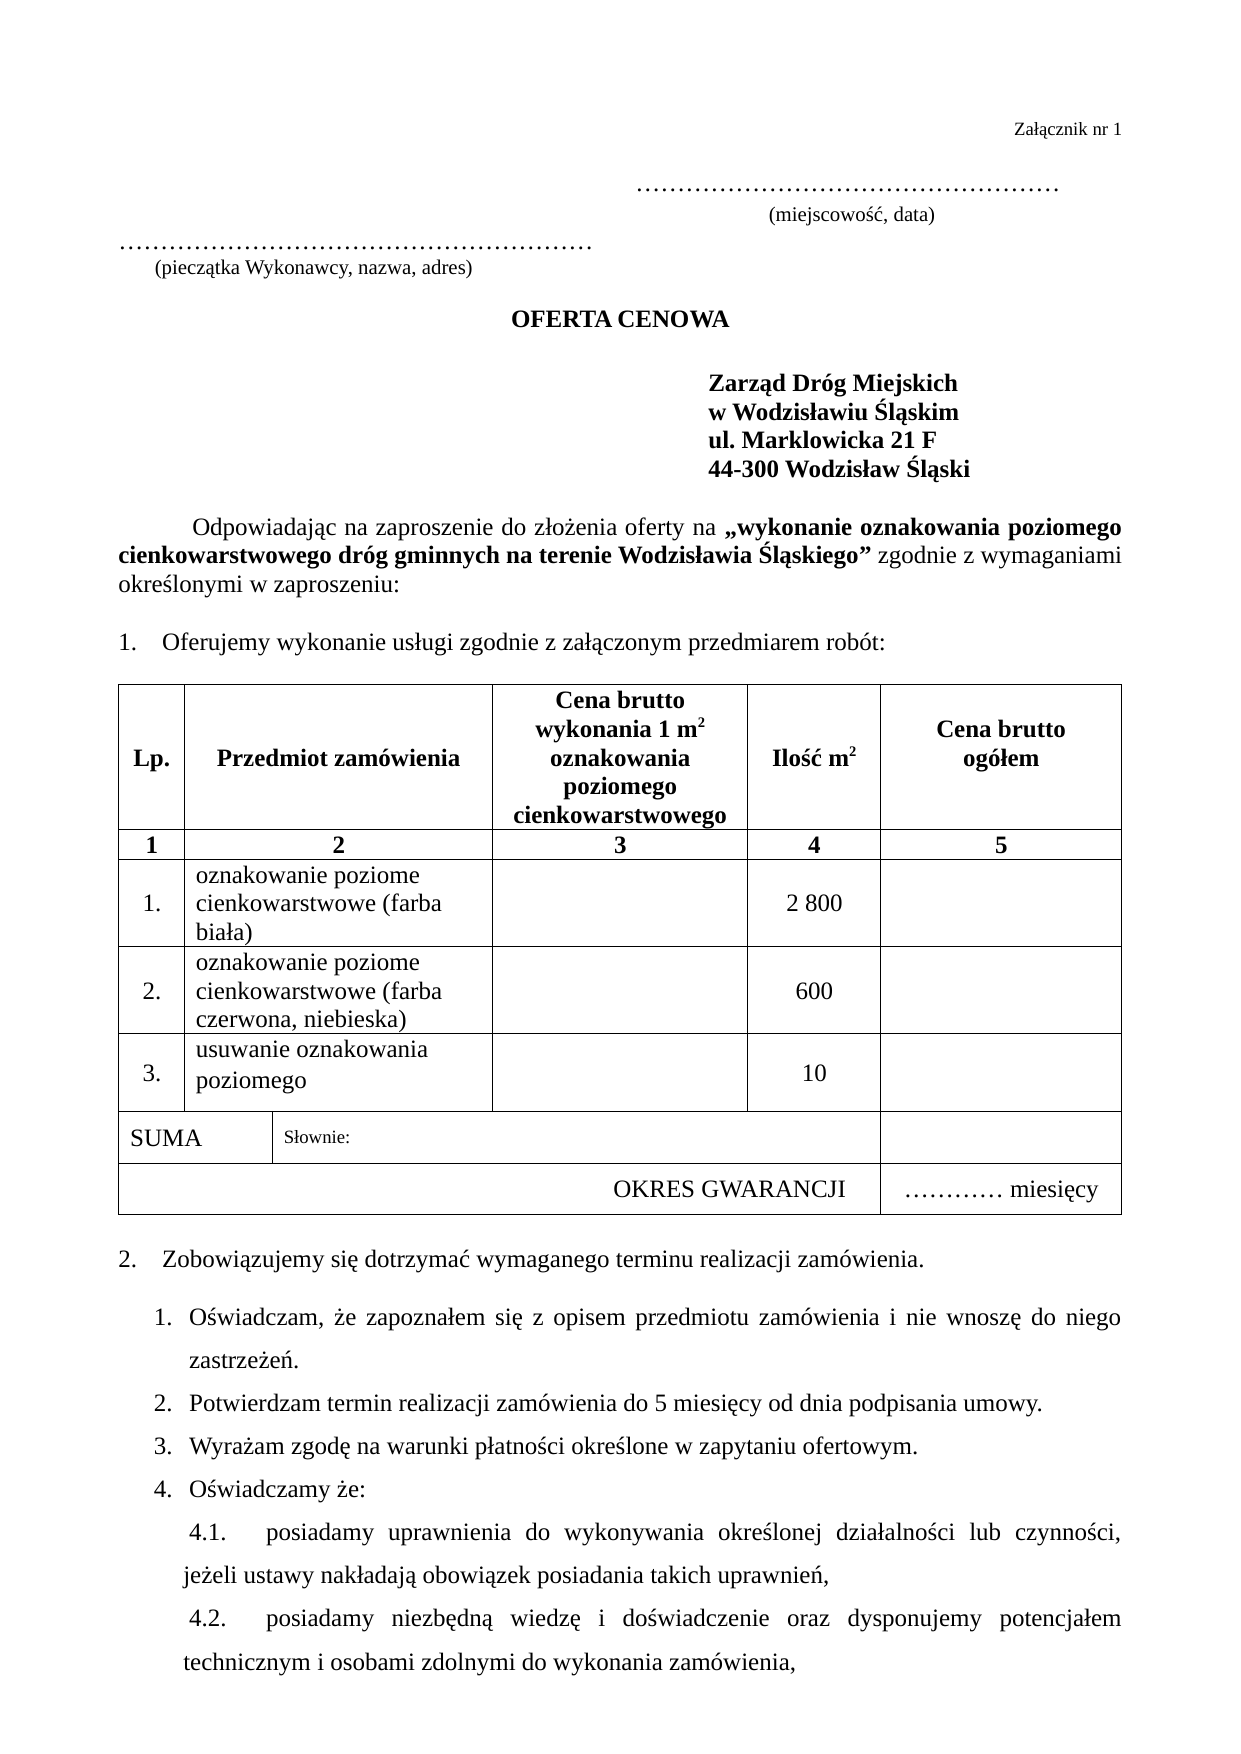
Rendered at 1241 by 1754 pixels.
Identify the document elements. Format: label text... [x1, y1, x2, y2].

table_cell usuwanie oznakowania poziomego [185, 1034, 492, 1111]
table_cell SUMA [119, 1112, 272, 1163]
list Oferujemy wykonanie usługi zgodnie z załączonym przedmiarem robót: [118, 627, 1122, 655]
table_cell 3. [119, 1034, 184, 1111]
table_cell 2 [185, 830, 492, 859]
table_cell oznakowanie poziome cienkowarstwowe (farba czerwona, niebieska) [185, 947, 492, 1033]
list Zobowiązujemy się dotrzymać wymaganego terminu realizacji zamówienia. [118, 1244, 1122, 1273]
text 44-300 Wodzisław Śląski [708, 454, 1122, 483]
table_cell [881, 947, 1121, 1033]
table_cell oznakowanie poziome cienkowarstwowe (farba biała) [185, 860, 492, 946]
list Oświadczam, że zapoznałem się z opisem przedmiotu zamówienia i nie wnoszę do niego zastrzeżeń. [153, 1302, 1122, 1373]
table_cell 2 800 [748, 860, 880, 946]
table_cell [493, 947, 747, 1033]
text ………………………………………………… [118, 226, 1122, 255]
text …………………………………………… [118, 168, 1122, 198]
table_cell 5 [881, 830, 1121, 859]
list Potwierdzam termin realizacji zamówienia do 5 miesięcy od dnia podpisania umowy. [153, 1388, 1122, 1417]
list posiadamy uprawnienia do wykonywania określonej działalności lub czynności, jeżeli ustawy nakładają obowiązek posiadania takich uprawnień, [183, 1517, 1122, 1589]
table_cell 4 [748, 830, 880, 859]
text ul. Marklowicka 21 F [708, 425, 1122, 454]
table_header Lp. [119, 685, 184, 829]
table_cell 1 [119, 830, 184, 859]
table_cell [493, 860, 747, 946]
table_header Ilość m2 [748, 685, 880, 829]
table_cell 10 [748, 1034, 880, 1111]
table_cell 3 [493, 830, 747, 859]
text Załącznik nr 1 [118, 118, 1122, 140]
table_cell [493, 1034, 747, 1111]
table_header Przedmiot zamówienia [185, 685, 492, 829]
table_cell 1. [119, 860, 184, 946]
text Odpowiadając na zaproszenie do złożenia oferty na „wykonanie oznakowania poziomego cienkowarstwowego dróg gminnych na terenie Wodzisławia Śląskiego” zgodnie z wymaganiami określonymi w zaproszeniu: [118, 512, 1122, 598]
table_header Cena brutto ogółem [881, 685, 1121, 829]
text w Wodzisławiu Śląskim [708, 397, 1122, 425]
text (miejscowość, data) [118, 198, 1122, 226]
list Wyrażam zgodę na warunki płatności określone w zapytaniu ofertowym. [153, 1431, 1122, 1460]
text (pieczątka Wykonawcy, nazwa, adres) [118, 255, 1122, 279]
table_cell OKRES GWARANCJI [119, 1164, 880, 1214]
table_cell 2. [119, 947, 184, 1033]
subtitle OFERTA CENOWA [118, 304, 1122, 333]
table_cell 600 [748, 947, 880, 1033]
table_cell [881, 1034, 1121, 1111]
table_cell ………… miesięcy [881, 1164, 1121, 1214]
subtitle Zarząd Dróg Miejskich [708, 368, 1122, 397]
table_cell [881, 860, 1121, 946]
table_header Cena brutto wykonania 1 m2 oznakowania poziomego cienkowarstwowego [493, 685, 747, 829]
list Oświadczamy że: [153, 1474, 1122, 1503]
table_cell Słownie: [273, 1112, 880, 1163]
table_cell [881, 1112, 1121, 1163]
list posiadamy niezbędną wiedzę i doświadczenie oraz dysponujemy potencjałem technicznym i osobami zdolnymi do wykonania zamówienia, [183, 1603, 1122, 1675]
